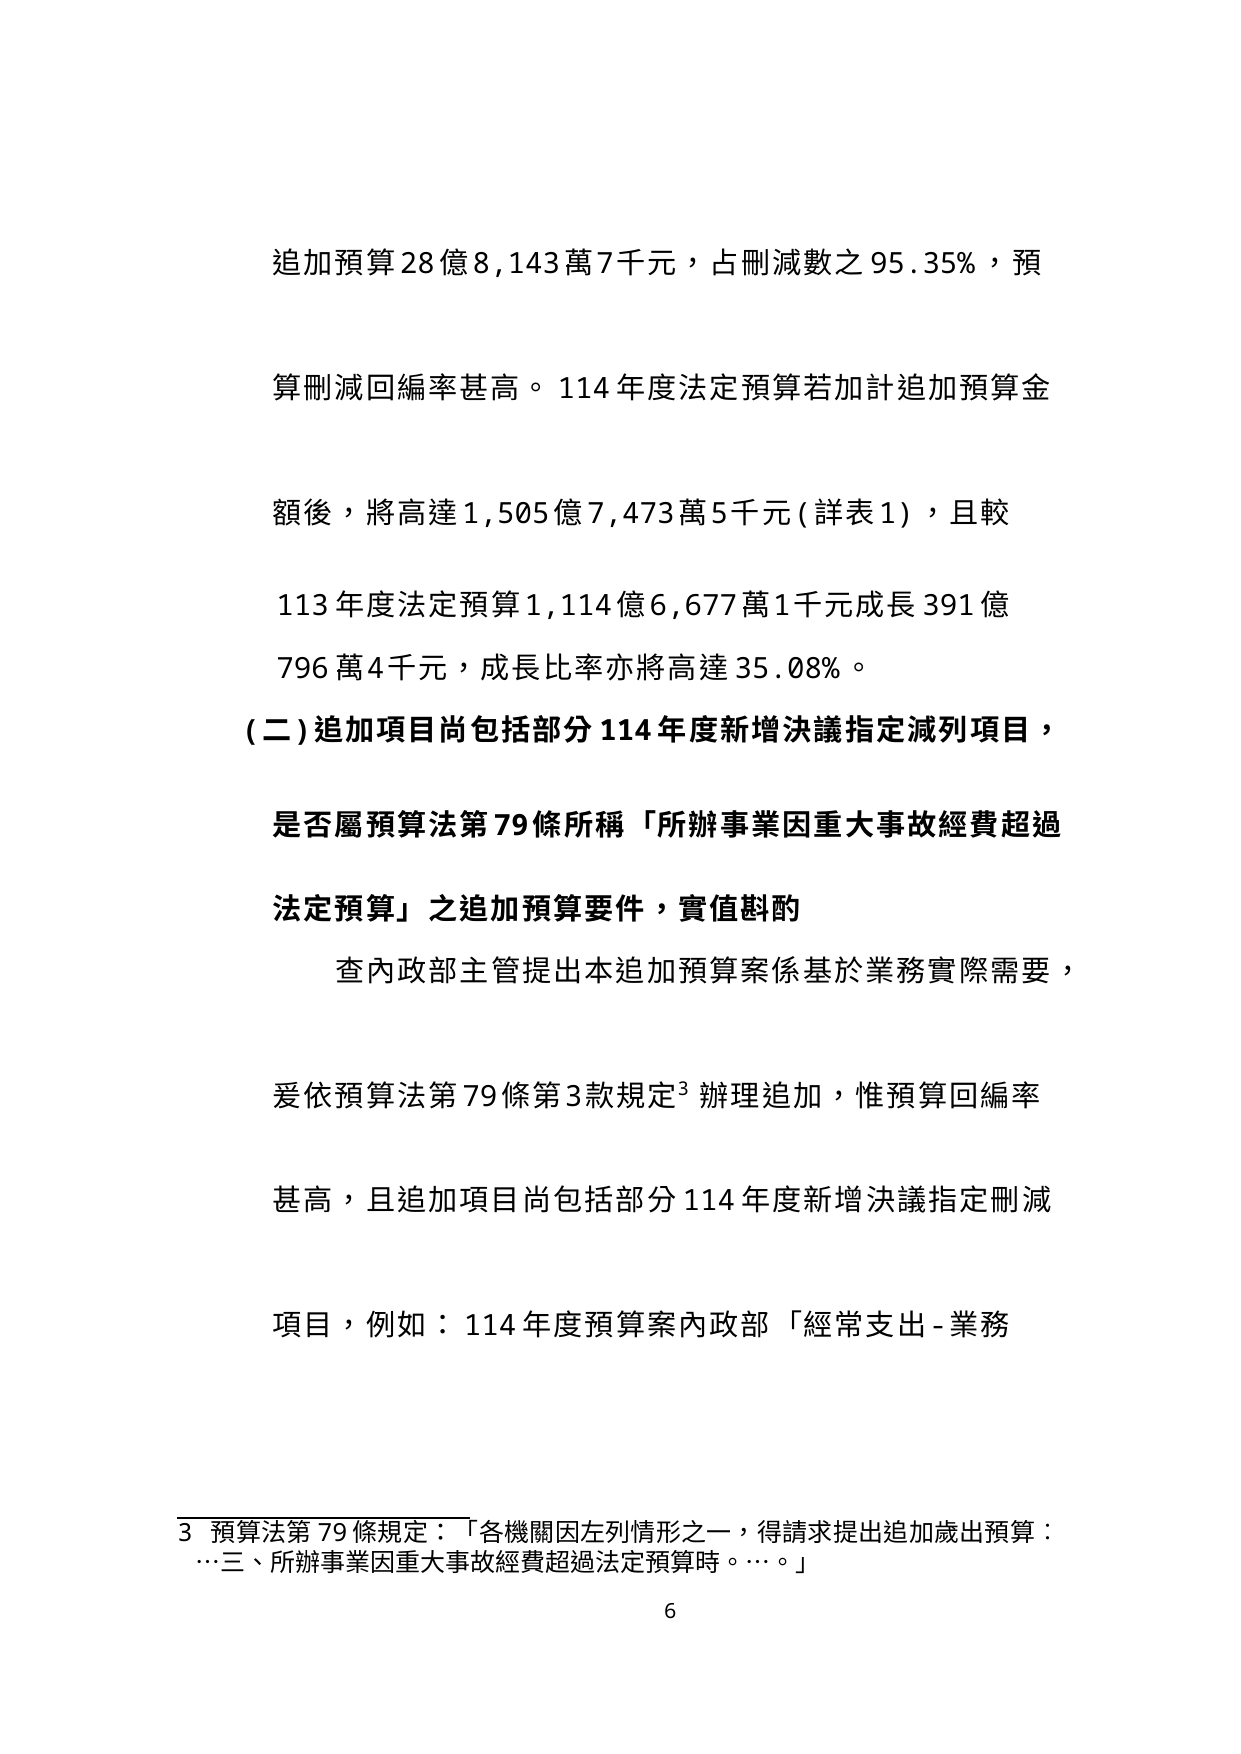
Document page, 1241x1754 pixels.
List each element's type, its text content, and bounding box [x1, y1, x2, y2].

text 114年度內政部主管預算案1,507億1,523萬7千元，經立法院審議刪減30億2,193萬9千元(包括通案刪減18億6,840萬7千元及指定刪減11億5,353萬2千元)後，114年度法定預算為1,476億9,329萬8千元；114年度追加預算28億8,143萬7千元，占刪減數之95.35%，預算刪減回編率甚高。114年度法定預算若加計追加預算金額後，將高達1,505億7,473萬5千元(詳表1)，且較113年度法定預算1,114億6,677萬1千元成長391億796萬4千元，成長比率亦將高達35.08%。 [266, 177, 1063, 677]
text 預算法第79條規定：「各機關因左列情形之一，得請求提出追加歲出預算︰…三、所辦事業因重大事故經費超過法定預算時。…。」 [177, 1518, 1063, 1577]
text (二)追加項目尚包括部分114年度新增決議指定減列項目，是否屬預算法第79條所稱「所辦事業因重大事故經費超過法定預算」之追加預算要件，實值斟酌 [236, 677, 1063, 927]
text 查內政部主管提出本追加預算案係基於業務實際需要，爰依預算法第79條第3款規定辦理追加，惟預算回編率甚高，且追加項目尚包括部分114年度新增決議指定刪減項目，例如：114年度預算案內政部「經常支出-業務費」原列25億6,911萬1千元，新增決議減列5億1,382萬2千元；內政部「民政及宗教禮制業務」工作計畫之媒體政策及業務宣導費原列數為168萬8千元，全數減列；「白匏湖運動休閒生態園區暨社會住宅興建計畫」原列1億5,900萬元，減列1億2,400萬元，上開3項經費於本次追加預算將本院決議減列金額5億1,382萬2千元、168萬8千元及1億2,400萬元如數回編，是否屬預算法第79條所稱「所辦事業因重大事故經費超過法定預算」之追加預算要件，實值斟酌，鑑於該部主管114年度法定預算數1,476億9,329萬8千元已較113年度1,114億6,677萬1千元成長362億2,652萬7千元(增幅32.50%)，允宜依預算執行實需撙節估算追加預算金額，以利政府資源之有效運用。 [266, 927, 1063, 1365]
